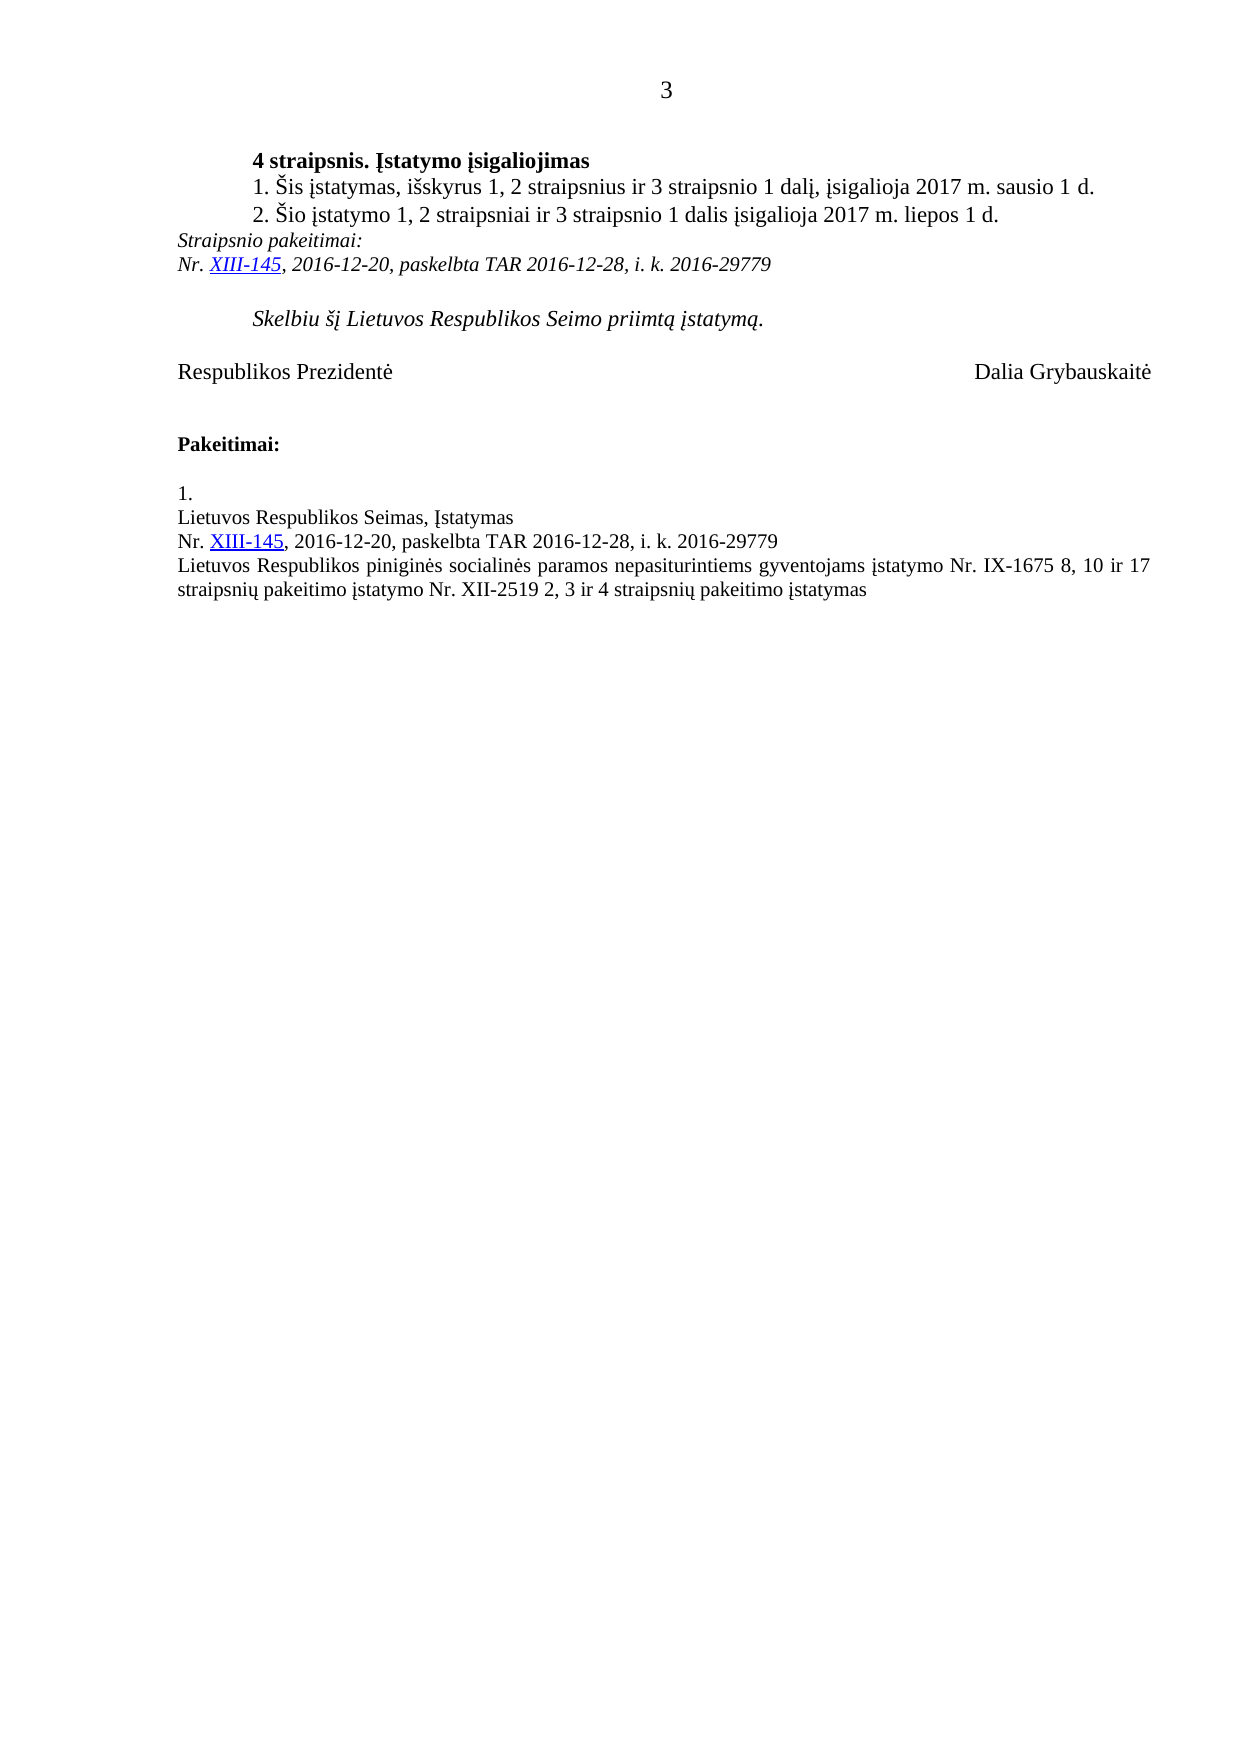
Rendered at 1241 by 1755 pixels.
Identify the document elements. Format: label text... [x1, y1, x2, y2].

text 1. [177, 481, 1152, 504]
text Skelbiu šį Lietuvos Respublikos Seimo priimtą įstatymą. [177, 305, 1152, 332]
text Straipsnio pakeitimai: [177, 228, 1152, 252]
text Pakeitimai: [177, 432, 1152, 456]
text Nr. XIII-145, 2016-12-20, paskelbta TAR 2016-12-28, i. k. 2016-29779 [177, 529, 1152, 553]
text 4 straipsnis. Įstatymo įsigaliojimas [177, 147, 1152, 173]
text Respublikos Prezidentė Dalia Grybauskaitė [177, 358, 1152, 384]
text Nr. XIII-145, 2016-12-20, paskelbta TAR 2016-12-28, i. k. 2016-29779 [177, 252, 1152, 276]
text Lietuvos Respublikos Seimas, Įstatymas [177, 504, 1152, 529]
text Lietuvos Respublikos piniginės socialinės paramos nepasiturintiems gyventojams įstatymo Nr. IX-1675 8, 10 ir 17 straipsnių pakeitimo įstatymo Nr. XII-2519 2, 3 ir 4 straipsnių pakeitimo įstatymas [177, 553, 1152, 601]
text 2. Šio įstatymo 1, 2 straipsniai ir 3 straipsnio 1 dalis įsigalioja 2017 m. liepos 1 d. [177, 199, 1152, 228]
text 1. Šis įstatymas, išskyrus 1, 2 straipsnius ir 3 straipsnio 1 dalį, įsigalioja 2017 m. sausio 1 d. [177, 173, 1152, 199]
